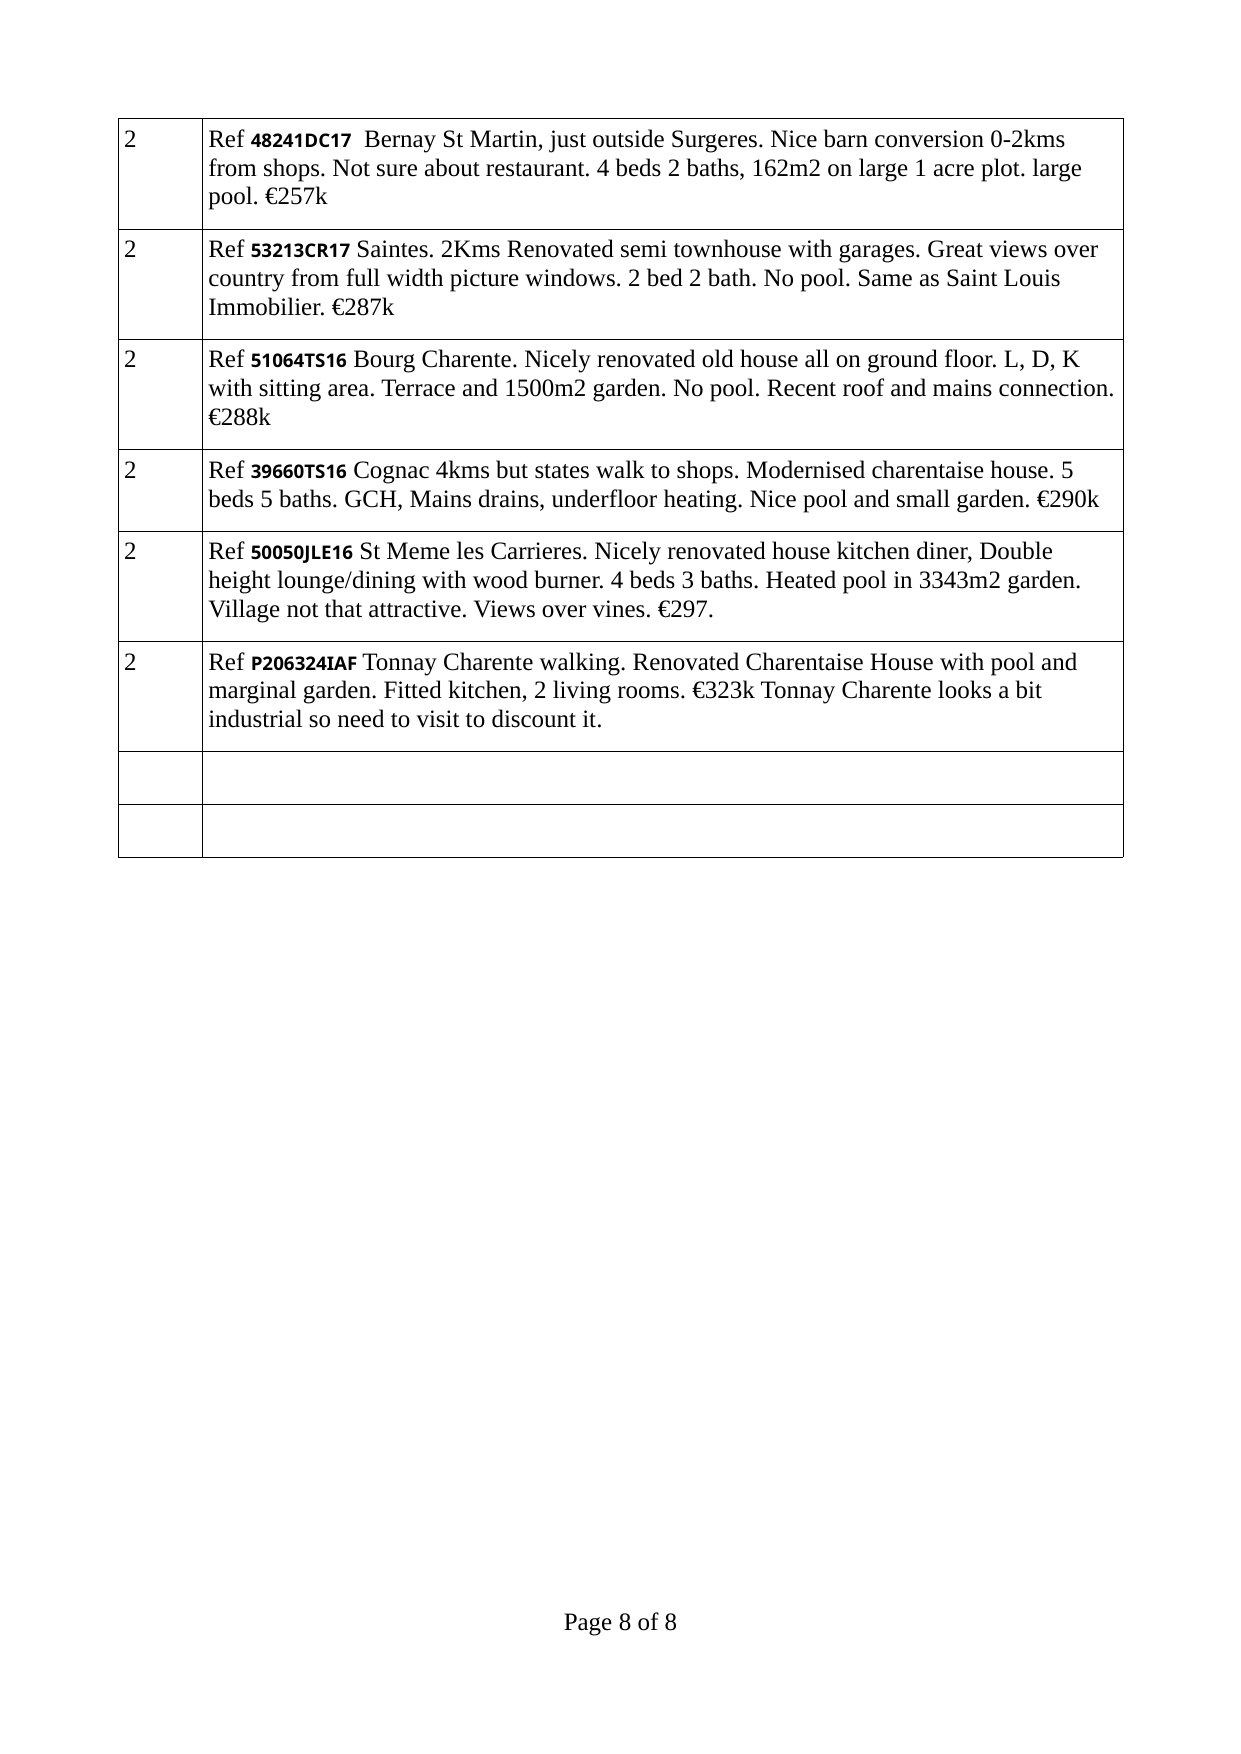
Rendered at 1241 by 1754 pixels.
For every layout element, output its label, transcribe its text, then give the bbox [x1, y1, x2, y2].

table_cell [203, 805, 1123, 857]
table_cell 2 [119, 230, 202, 339]
table_cell 2 [119, 532, 202, 641]
table_cell Ref 53213CR17 Saintes. 2Kms Renovated semi townhouse with garages. Great views over country from full width picture windows. 2 bed 2 bath. No pool. Same as Saint Louis Immobilier. €287k [203, 230, 1123, 339]
table_cell [119, 805, 202, 857]
table_cell Ref 39660TS16 Cognac 4kms but states walk to shops. Modernised charentaise house. 5 beds 5 baths. GCH, Mains drains, underfloor heating. Nice pool and small garden. €290k [203, 450, 1123, 531]
table_cell Ref P206324IAF Tonnay Charente walking. Renovated Charentaise House with pool and marginal garden. Fitted kitchen, 2 living rooms. €323k Tonnay Charente looks a bit industrial so need to visit to discount it. [203, 642, 1123, 751]
table_cell Ref 48241DC17 Bernay St Martin, just outside Surgeres. Nice barn conversion 0-2kms from shops. Not sure about restaurant. 4 beds 2 baths, 162m2 on large 1 acre plot. large pool. €257k [203, 119, 1123, 228]
table_cell Ref 51064TS16 Bourg Charente. Nicely renovated old house all on ground floor. L, D, K with sitting area. Terrace and 1500m2 garden. No pool. Recent roof and mains connection. €288k [203, 340, 1123, 449]
table_cell 2 [119, 119, 202, 228]
table_cell Ref 50050JLE16 St Meme les Carrieres. Nicely renovated house kitchen diner, Double height lounge/dining with wood burner. 4 beds 3 baths. Heated pool in 3343m2 garden. Village not that attractive. Views over vines. €297. [203, 532, 1123, 641]
table_cell 2 [119, 450, 202, 531]
table_cell [203, 752, 1123, 804]
table_cell [119, 752, 202, 804]
table_cell 2 [119, 642, 202, 751]
table_cell 2 [119, 340, 202, 449]
